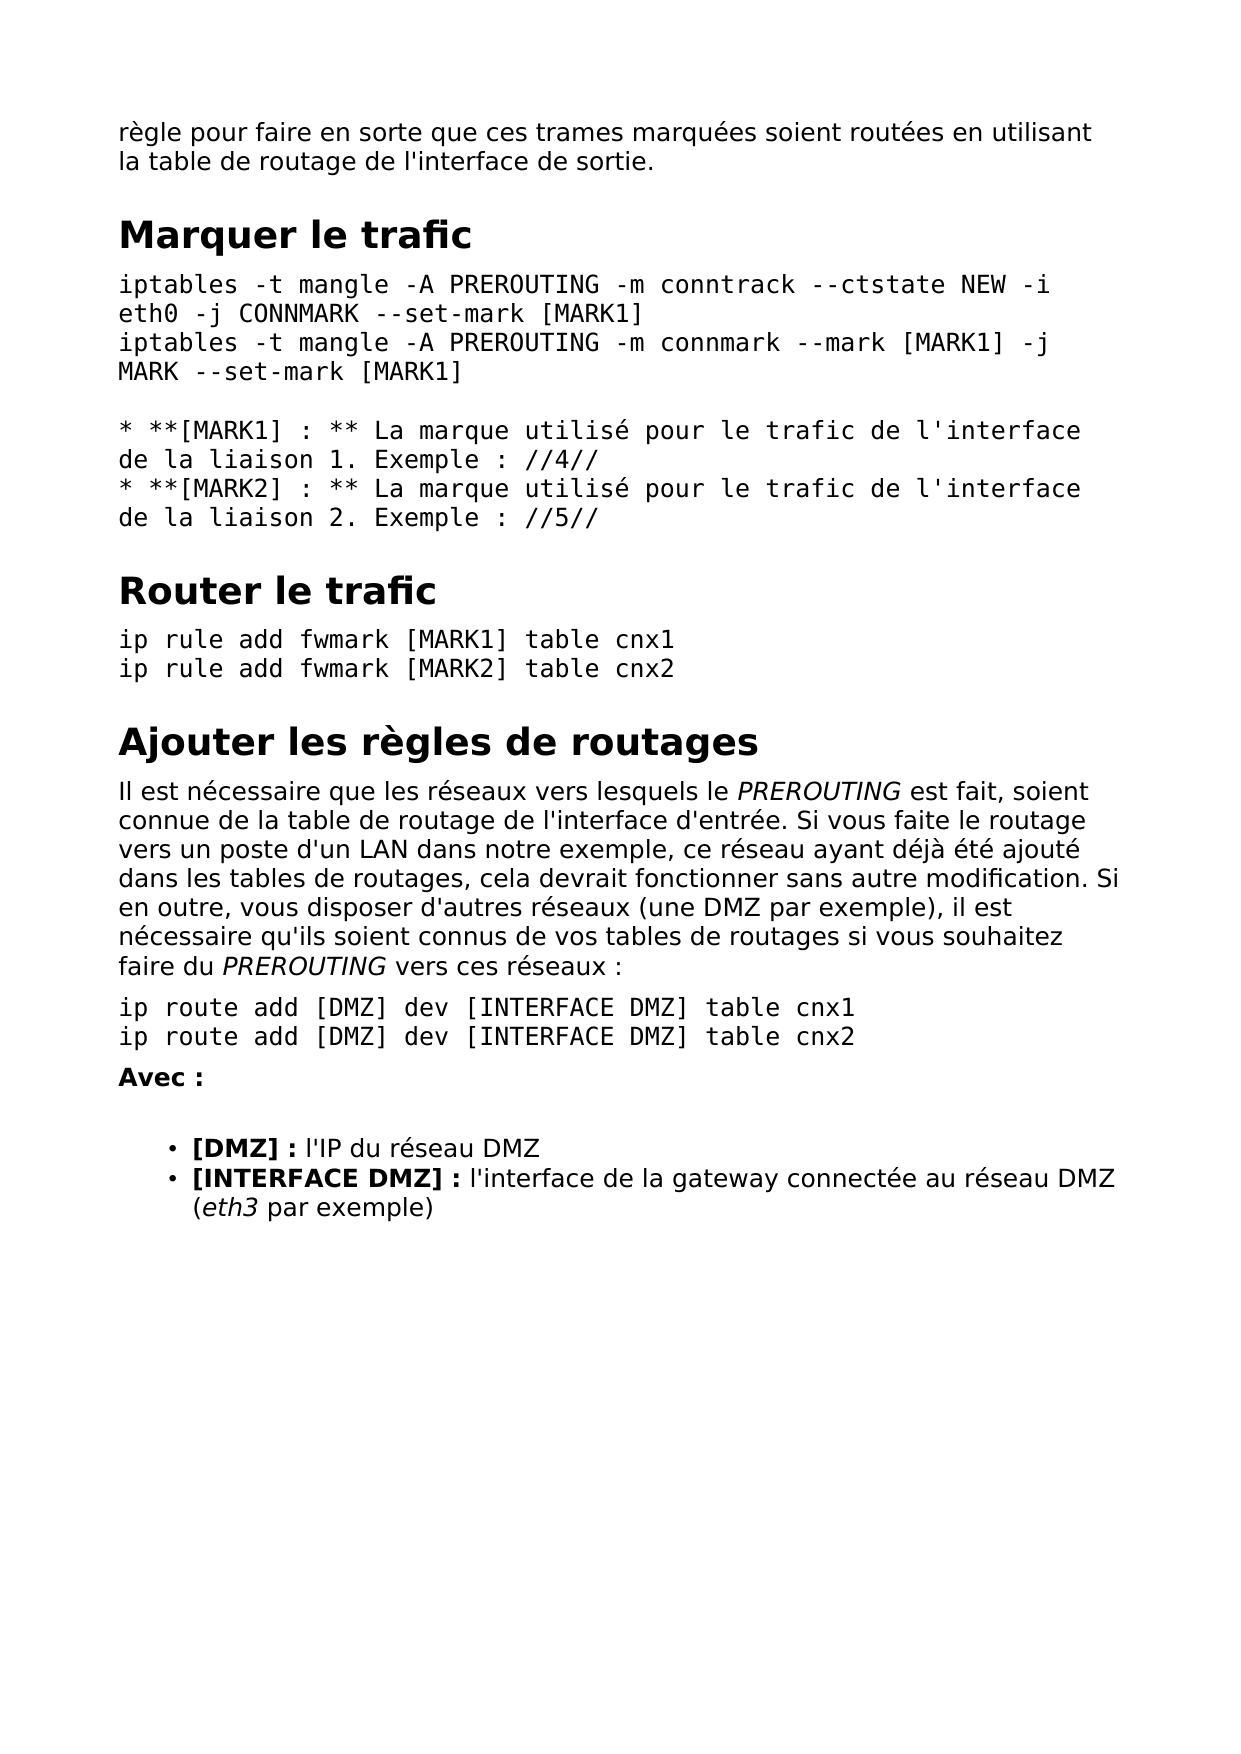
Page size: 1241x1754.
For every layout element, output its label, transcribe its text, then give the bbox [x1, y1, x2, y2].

subtitle Ajouter les règles de routages [118, 721, 1122, 764]
text ip route add [DMZ] dev [INTERFACE DMZ] table cnx1 ip route add [DMZ] dev [INTERFACE DMZ] table cnx2 [118, 993, 1122, 1052]
text Il est nécessaire que les réseaux vers lesquels le PREROUTING est fait, soient connue de la table de routage de l'interface d'entrée. Si vous faite le routage vers un poste d'un LAN dans notre exemple, ce réseau ayant déjà été ajouté dans les tables de routages, cela devrait fonctionner sans autre modification. Si en outre, vous disposer d'autres réseaux (une DMZ par exemple), il est nécessaire qu'ils soient connus de vos tables de routages si vous souhaitez faire du PREROUTING vers ces réseaux : [118, 777, 1122, 981]
list [DMZ] : l'IP du réseau DMZ [177, 1135, 1122, 1164]
subtitle Router le trafic [118, 569, 1122, 613]
text règle pour faire en sorte que ces trames marquées soient routées en utilisant la table de routage de l'interface de sortie. [118, 118, 1122, 176]
list [INTERFACE DMZ] : l'interface de la gateway connectée au réseau DMZ (eth3 par exemple) [177, 1164, 1122, 1222]
text iptables -t mangle -A PREROUTING -m conntrack --ctstate NEW -i eth0 -j CONNMARK --set-mark [MARK1] iptables -t mangle -A PREROUTING -m connmark --mark [MARK1] -j MARK --set-mark [MARK1] * **[MARK1] : ** La marque utilisé pour le trafic de l'interface de la liaison 1. Exemple : //4// * **[MARK2] : ** La marque utilisé pour le trafic de l'interface de la liaison 2. Exemple : //5// [118, 270, 1122, 533]
subtitle Marquer le trafic [118, 214, 1122, 258]
text ip rule add fwmark [MARK1] table cnx1 ip rule add fwmark [MARK2] table cnx2 [118, 626, 1122, 684]
text Avec : [118, 1063, 1122, 1093]
